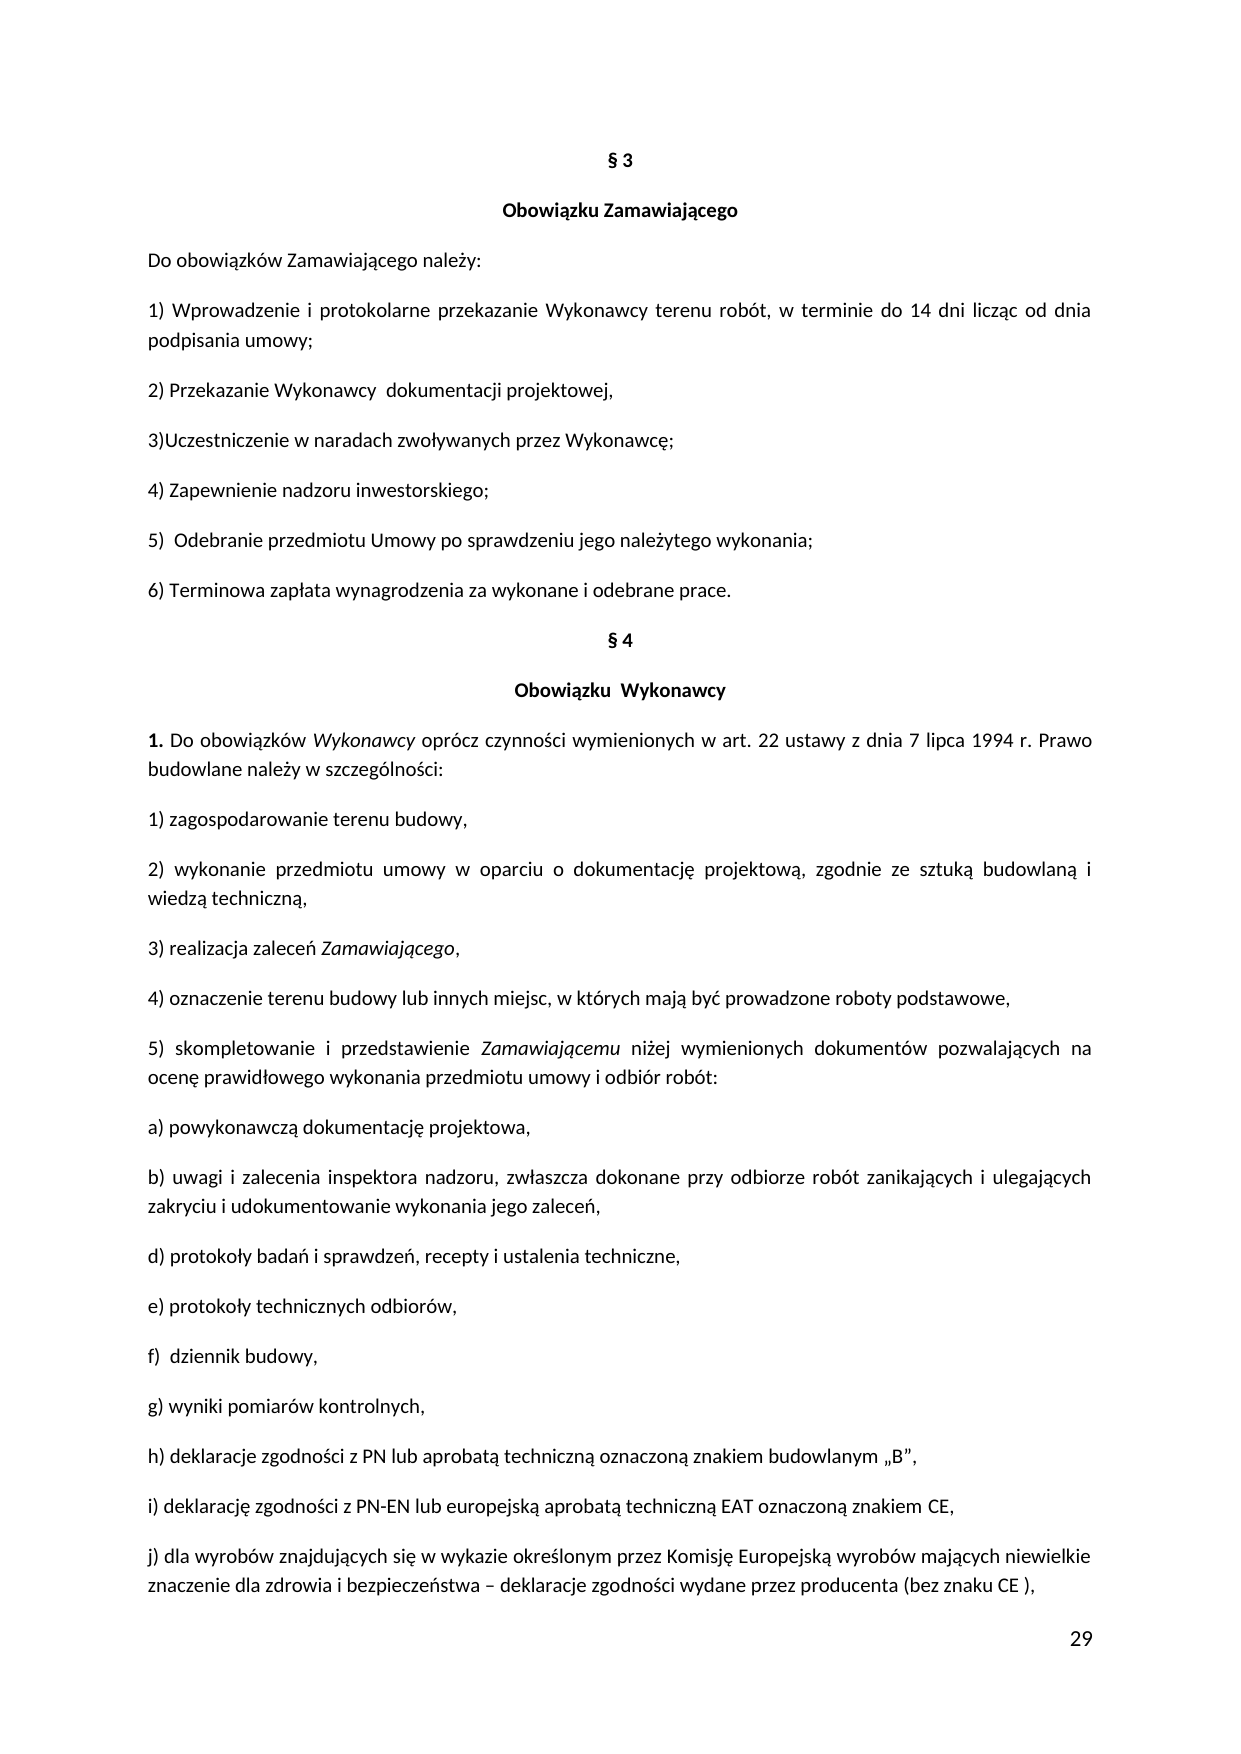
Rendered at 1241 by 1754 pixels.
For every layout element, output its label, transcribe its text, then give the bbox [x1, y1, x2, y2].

text 3) realizacja zaleceń Zamawiającego, [148, 935, 1093, 961]
text i) deklarację zgodności z PN-EN lub europejską aprobatą techniczną EAT oznaczoną znakiem CE, [148, 1493, 1093, 1519]
text j) dla wyrobów znajdujących się w wykazie określonym przez Komisję Europejską wyrobów mających niewielkie znaczenie dla zdrowia i bezpieczeństwa – deklaracje zgodności wydane przez producenta (bez znaku CE ), [148, 1543, 1093, 1598]
text d) protokoły badań i sprawdzeń, recepty i ustalenia techniczne, [148, 1243, 1093, 1269]
text Obowiązku Zamawiającego [148, 198, 1093, 223]
text § 3 [148, 148, 1093, 173]
text 6) Terminowa zapłata wynagrodzenia za wykonane i odebrane prace. [148, 577, 1093, 602]
text Obowiązku Wykonawcy [148, 677, 1093, 702]
text § 4 [148, 627, 1093, 652]
text Do obowiązków Zamawiającego należy: [148, 248, 1093, 273]
text 1) Wprowadzenie i protokolarne przekazanie Wykonawcy terenu robót, w terminie do 14 dni licząc od dnia podpisania umowy; [148, 298, 1093, 352]
text 4) Zapewnienie nadzoru inwestorskiego; [148, 477, 1093, 502]
text 1. Do obowiązków Wykonawcy oprócz czynności wymienionych w art. 22 ustawy z dnia 7 lipca 1994 r. Prawo budowlane należy w szczególności: [148, 727, 1093, 781]
text 3)Uczestniczenie w naradach zwoływanych przez Wykonawcę; [148, 427, 1093, 452]
text e) protokoły technicznych odbiorów, [148, 1293, 1093, 1319]
text a) powykonawczą dokumentację projektowa, [148, 1114, 1093, 1140]
text h) deklaracje zgodności z PN lub aprobatą techniczną oznaczoną znakiem budowlanym „B”, [148, 1443, 1093, 1469]
text 4) oznaczenie terenu budowy lub innych miejsc, w których mają być prowadzone roboty podstawowe, [148, 985, 1093, 1011]
text 5) Odebranie przedmiotu Umowy po sprawdzeniu jego należytego wykonania; [148, 527, 1093, 552]
text 1) zagospodarowanie terenu budowy, [148, 806, 1093, 831]
text f) dziennik budowy, [148, 1343, 1093, 1369]
text g) wyniki pomiarów kontrolnych, [148, 1393, 1093, 1419]
text b) uwagi i zalecenia inspektora nadzoru, zwłaszcza dokonane przy odbiorze robót zanikających i ulegających zakryciu i udokumentowanie wykonania jego zaleceń, [148, 1164, 1093, 1219]
text 5) skompletowanie i przedstawienie Zamawiającemu niżej wymienionych dokumentów pozwalających na ocenę prawidłowego wykonania przedmiotu umowy i odbiór robót: [148, 1035, 1093, 1090]
text 2) wykonanie przedmiotu umowy w oparciu o dokumentację projektową, zgodnie ze sztuką budowlaną i wiedzą techniczną, [148, 856, 1093, 911]
text 2) Przekazanie Wykonawcy dokumentacji projektowej, [148, 377, 1093, 402]
